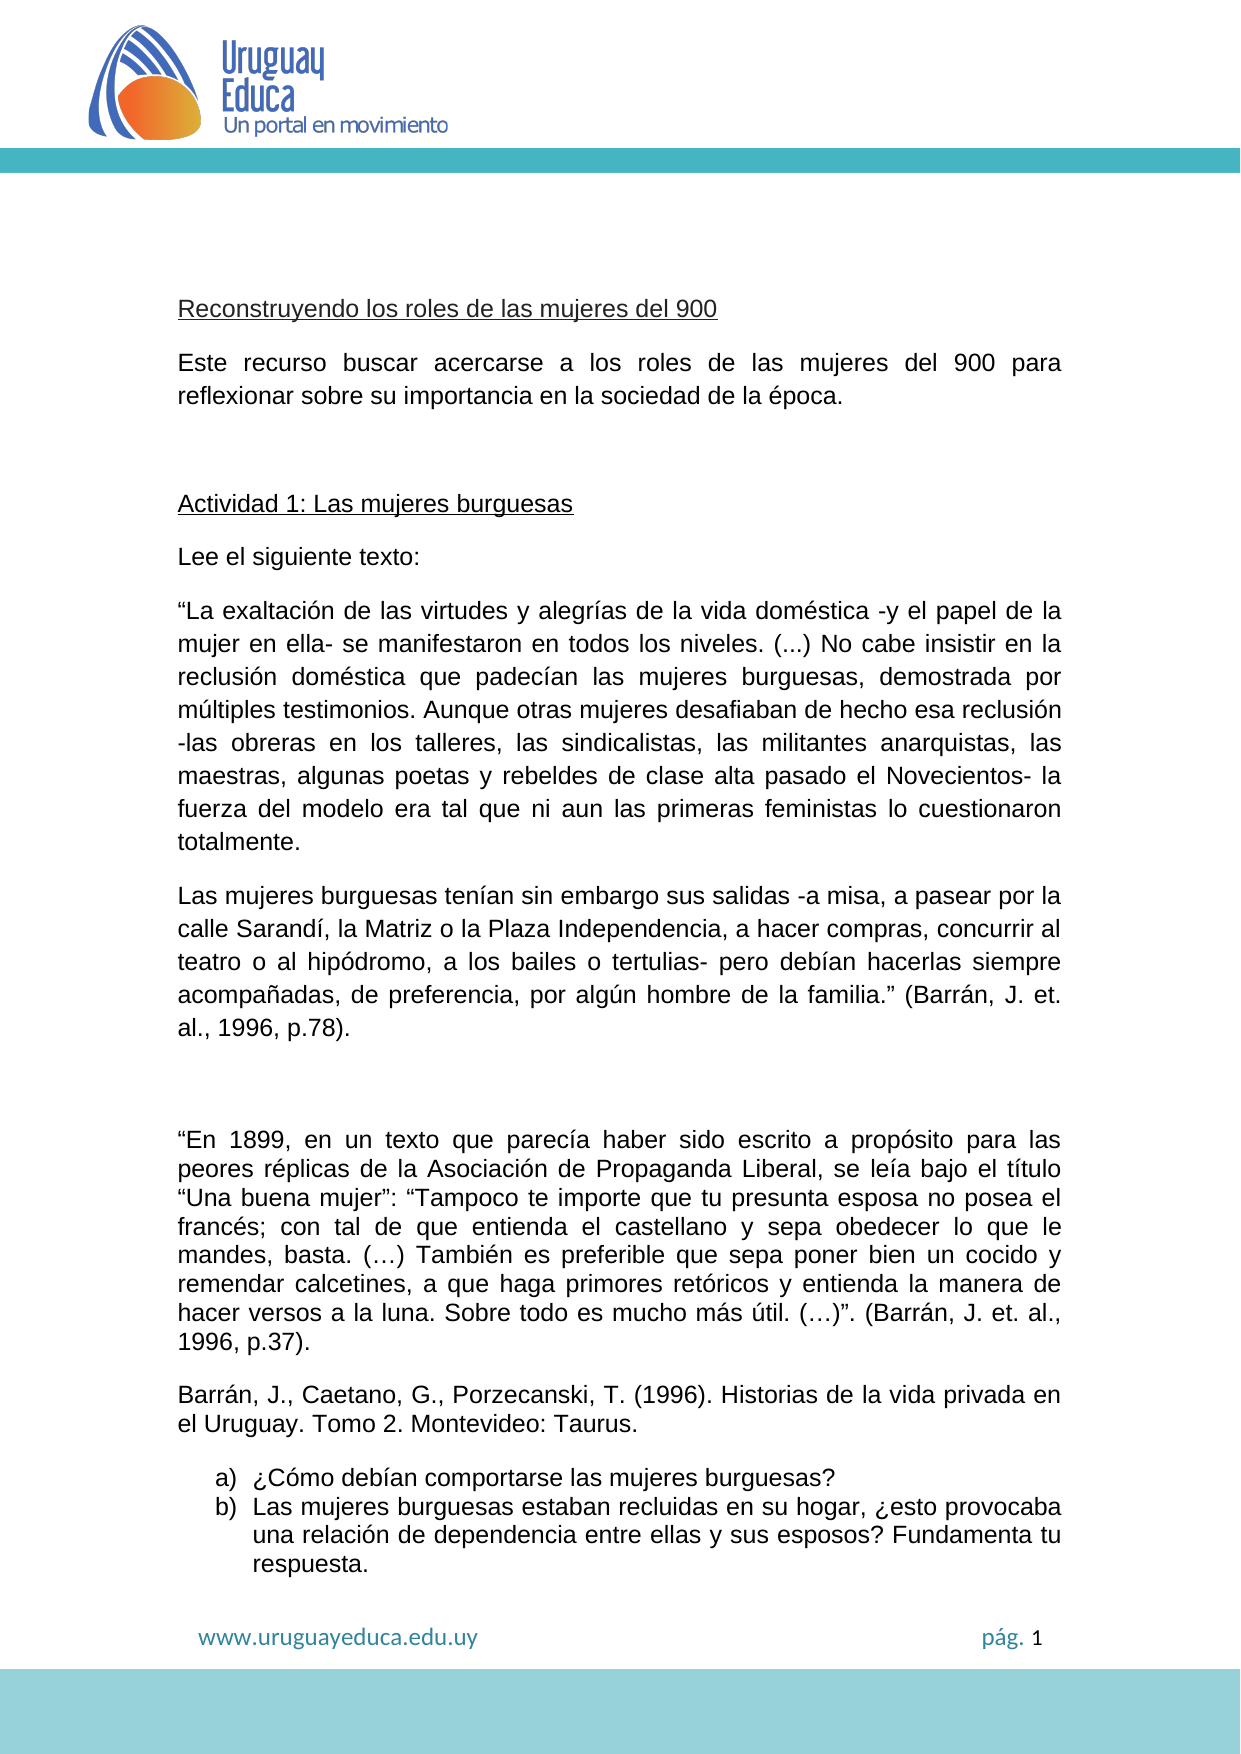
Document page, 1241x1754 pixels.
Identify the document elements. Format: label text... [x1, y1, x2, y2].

text Reconstruyendo los roles de las mujeres del 900 [177, 294, 1063, 323]
text Las mujeres burguesas tenían sin embargo sus salidas -a misa, a pasear por la calle Sarandí, la Matriz o la Plaza Independencia, a hacer compras, concurrir al teatro o al hipódromo, a los bailes o tertulias- pero debían hacerlas siempre acompañadas, de preferencia, por algún hombre de la familia.” (Barrán, J. et. al., 1996, p.78). [177, 881, 1063, 1042]
text Este recurso buscar acercarse a los roles de las mujeres del 900 para reflexionar sobre su importancia en la sociedad de la época. [177, 348, 1063, 409]
text Actividad 1: Las mujeres burguesas [177, 488, 1063, 517]
text “En 1899, en un texto que parecía haber sido escrito a propósito para las peores réplicas de la Asociación de Propaganda Liberal, se leía bajo el título “Una buena mujer”: “Tampoco te importe que tu presunta esposa no posea el francés; con tal de que entienda el castellano y sepa obedecer lo que le mandes, basta. (…) También es preferible que sepa poner bien un cocido y remendar calcetines, a que haga primores retóricos y entienda la manera de hacer versos a la luna. Sobre todo es mucho más útil. (…)”. (Barrán, J. et. al., 1996, p.37). [177, 1125, 1063, 1355]
picture [0, 1669, 1241, 1754]
list Las mujeres burguesas estaban recluidas en su hogar, ¿esto provocaba una relación de dependencia entre ellas y sus esposos? Fundamenta tu respuesta. [215, 1491, 1063, 1578]
text Barrán, J., Caetano, G., Porzecanski, T. (1996). Historias de la vida privada en el Uruguay. Tomo 2. Montevideo: Taurus. [177, 1380, 1063, 1438]
picture [88, 25, 448, 140]
text Lee el siguiente texto: [177, 542, 1063, 571]
list ¿Cómo debían comportarse las mujeres burguesas? [215, 1463, 1063, 1491]
picture [0, 148, 1241, 173]
text “La exaltación de las virtudes y alegrías de la vida doméstica -y el papel de la mujer en ella- se manifestaron en todos los niveles. (...) No cabe insistir en la reclusión doméstica que padecían las mujeres burguesas, demostrada por múltiples testimonios. Aunque otras mujeres desafiaban de hecho esa reclusión -las obreras en los talleres, las sindicalistas, las militantes anarquistas, las maestras, algunas poetas y rebeldes de clase alta pasado el Novecientos- la fuerza del modelo era tal que ni aun las primeras feministas lo cuestionaron totalmente. [177, 596, 1063, 856]
